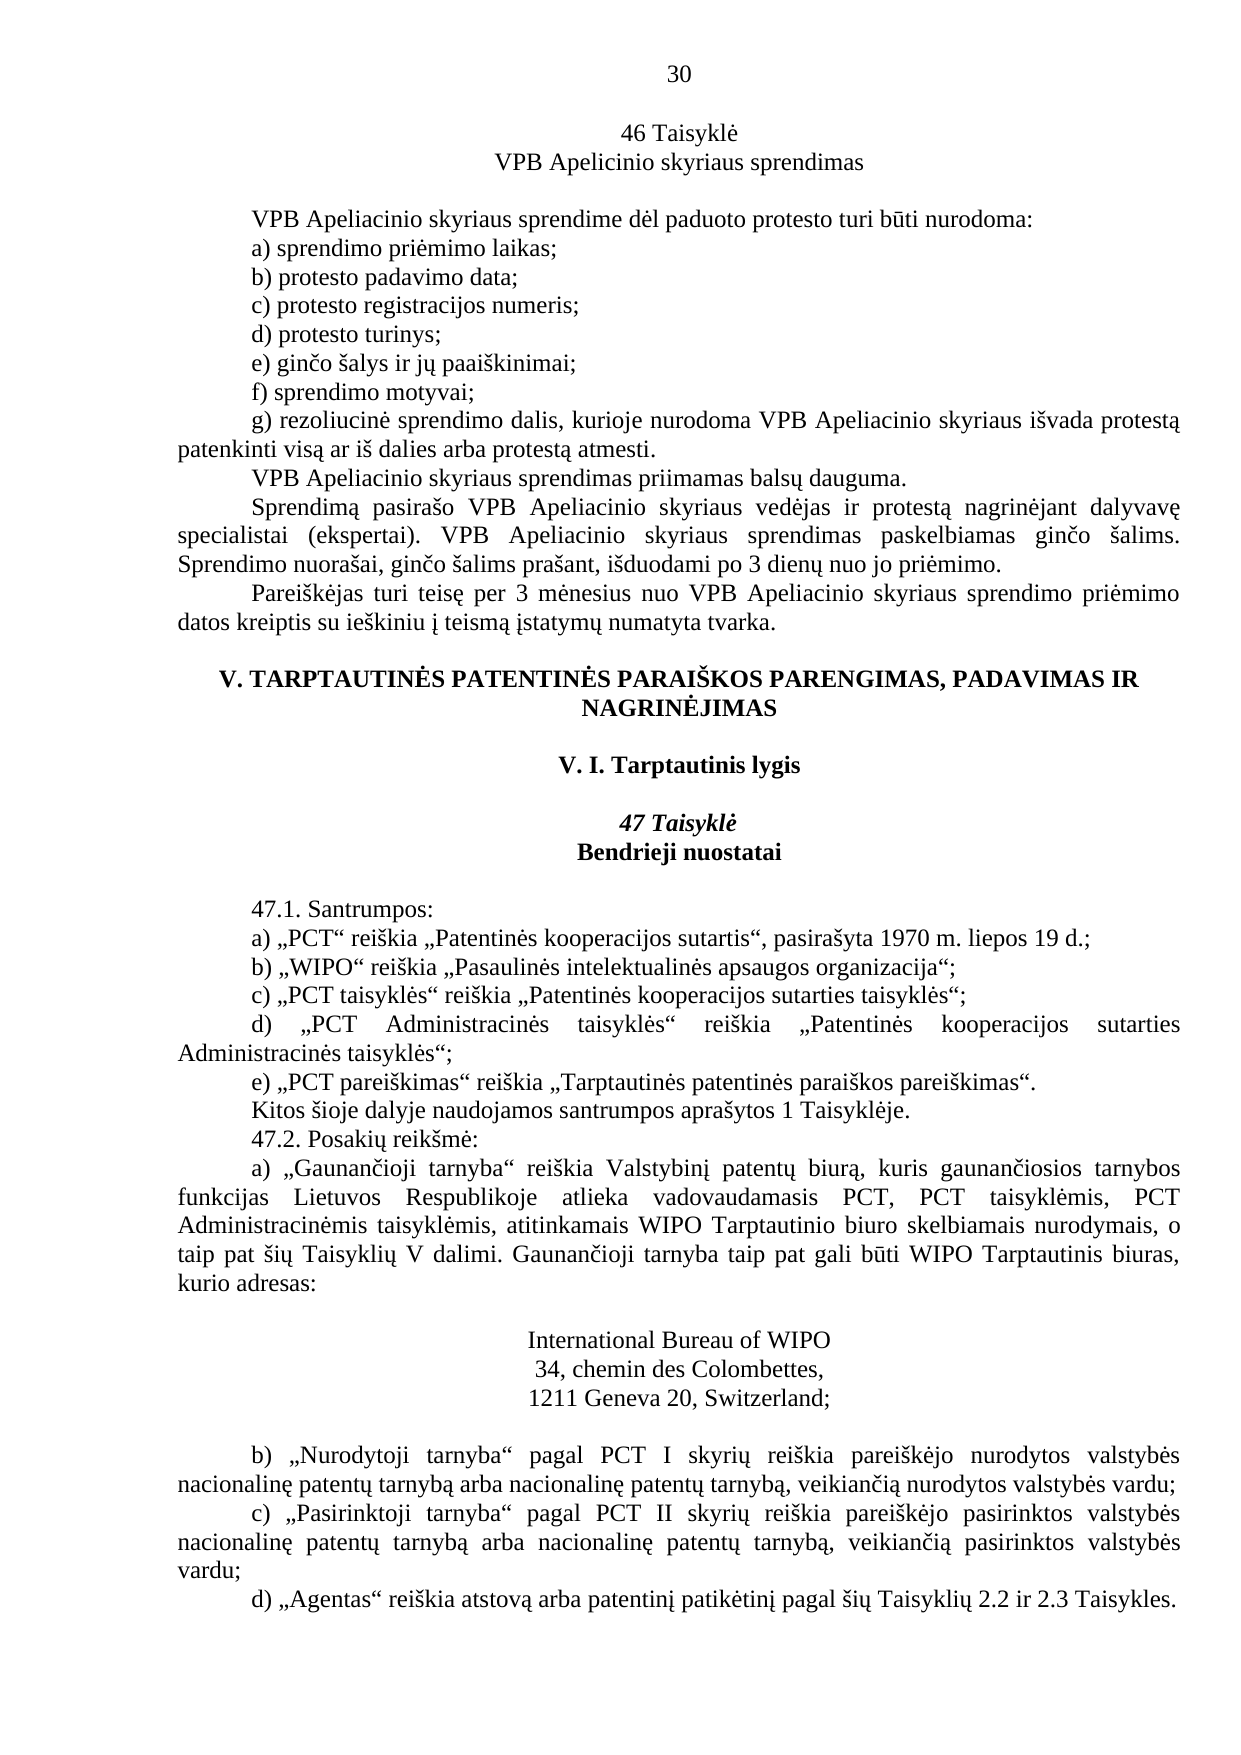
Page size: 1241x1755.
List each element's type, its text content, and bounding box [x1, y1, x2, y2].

text 47.1. Santrumpos: [177, 894, 1181, 923]
text a) „Gaunančioji tarnyba“ reiškia Valstybinį patentų biurą, kuris gaunančiosios tarnybos funkcijas Lietuvos Respublikoje atlieka vadovaudamasis PCT, PCT taisyklėmis, PCT Administracinėmis taisyklėmis, atitinkamais WIPO Tarptautinio biuro skelbiamais nurodymais, o taip pat šių Taisyklių V dalimi. Gaunančioji tarnyba taip pat gali būti WIPO Tarptautinis biuras, kurio adresas: [177, 1153, 1181, 1297]
text Bendrieji nuostatai [177, 837, 1181, 866]
text Sprendimą pasirašo VPB Apeliacinio skyriaus vedėjas ir protestą nagrinėjant dalyvavę specialistai (ekspertai). VPB Apeliacinio skyriaus sprendimas paskelbiamas ginčo šalims. Sprendimo nuorašai, ginčo šalims prašant, išduodami po 3 dienų nuo jo priėmimo. [177, 492, 1181, 578]
text Pareiškėjas turi teisę per 3 mėnesius nuo VPB Apeliacinio skyriaus sprendimo priėmimo datos kreiptis su ieškiniu į teismą įstatymų numatyta tvarka. [177, 578, 1181, 636]
text a) „PCT“ reiškia „Patentinės kooperacijos sutartis“, pasirašyta 1970 m. liepos 19 d.; [177, 923, 1181, 952]
text b) protesto padavimo data; [177, 262, 1181, 291]
text d) protesto turinys; [177, 319, 1181, 348]
text c) „PCT taisyklės“ reiškia „Patentinės kooperacijos sutarties taisyklės“; [177, 981, 1181, 1009]
text 46 Taisyklė [177, 118, 1181, 147]
text 47 Taisyklė [177, 808, 1181, 837]
text e) ginčo šalys ir jų paaiškinimai; [177, 348, 1181, 377]
text c) „Pasirinktoji tarnyba“ pagal PCT II skyrių reiškia pareiškėjo pasirinktos valstybės nacionalinę patentų tarnybą arba nacionalinę patentų tarnybą, veikiančią pasirinktos valstybės vardu; [177, 1498, 1181, 1584]
text Kitos šioje dalyje naudojamos santrumpos aprašytos 1 Taisyklėje. [177, 1096, 1181, 1124]
text VPB Apeliacinio skyriaus sprendimas priimamas balsų dauguma. [177, 463, 1181, 492]
text 47.2. Posakių reikšmė: [177, 1124, 1181, 1153]
text V. TARPTAUTINĖS PATENTINĖS PARAIŠKOS PARENGIMAS, PADAVIMAS IR NAGRINĖJIMAS [177, 664, 1181, 722]
text b) „WIPO“ reiškia „Pasaulinės intelektualinės apsaugos organizacija“; [177, 952, 1181, 981]
text a) sprendimo priėmimo laikas; [177, 233, 1181, 262]
text 34, chemin des Colombettes, [177, 1354, 1181, 1383]
text b) „Nurodytoji tarnyba“ pagal PCT I skyrių reiškia pareiškėjo nurodytos valstybės nacionalinę patentų tarnybą arba nacionalinę patentų tarnybą, veikiančią nurodytos valstybės vardu; [177, 1441, 1181, 1498]
text e) „PCT pareiškimas“ reiškia „Tarptautinės patentinės paraiškos pareiškimas“. [177, 1067, 1181, 1096]
text c) protesto registracijos numeris; [177, 291, 1181, 319]
text g) rezoliucinė sprendimo dalis, kurioje nurodoma VPB Apeliacinio skyriaus išvada protestą patenkinti visą ar iš dalies arba protestą atmesti. [177, 406, 1181, 463]
text International Bureau of WIPO [177, 1326, 1181, 1354]
text d) „PCT Administracinės taisyklės“ reiškia „Patentinės kooperacijos sutarties Administracinės taisyklės“; [177, 1009, 1181, 1067]
text f) sprendimo motyvai; [177, 377, 1181, 406]
text 1211 Geneva 20, Switzerland; [177, 1383, 1181, 1412]
text VPB Apelicinio skyriaus sprendimas [177, 147, 1181, 176]
text V. I. Tarptautinis lygis [177, 751, 1181, 779]
text d) „Agentas“ reiškia atstovą arba patentinį patikėtinį pagal šių Taisyklių 2.2 ir 2.3 Taisykles. [177, 1584, 1181, 1613]
text VPB Apeliacinio skyriaus sprendime dėl paduoto protesto turi būti nurodoma: [177, 204, 1181, 233]
